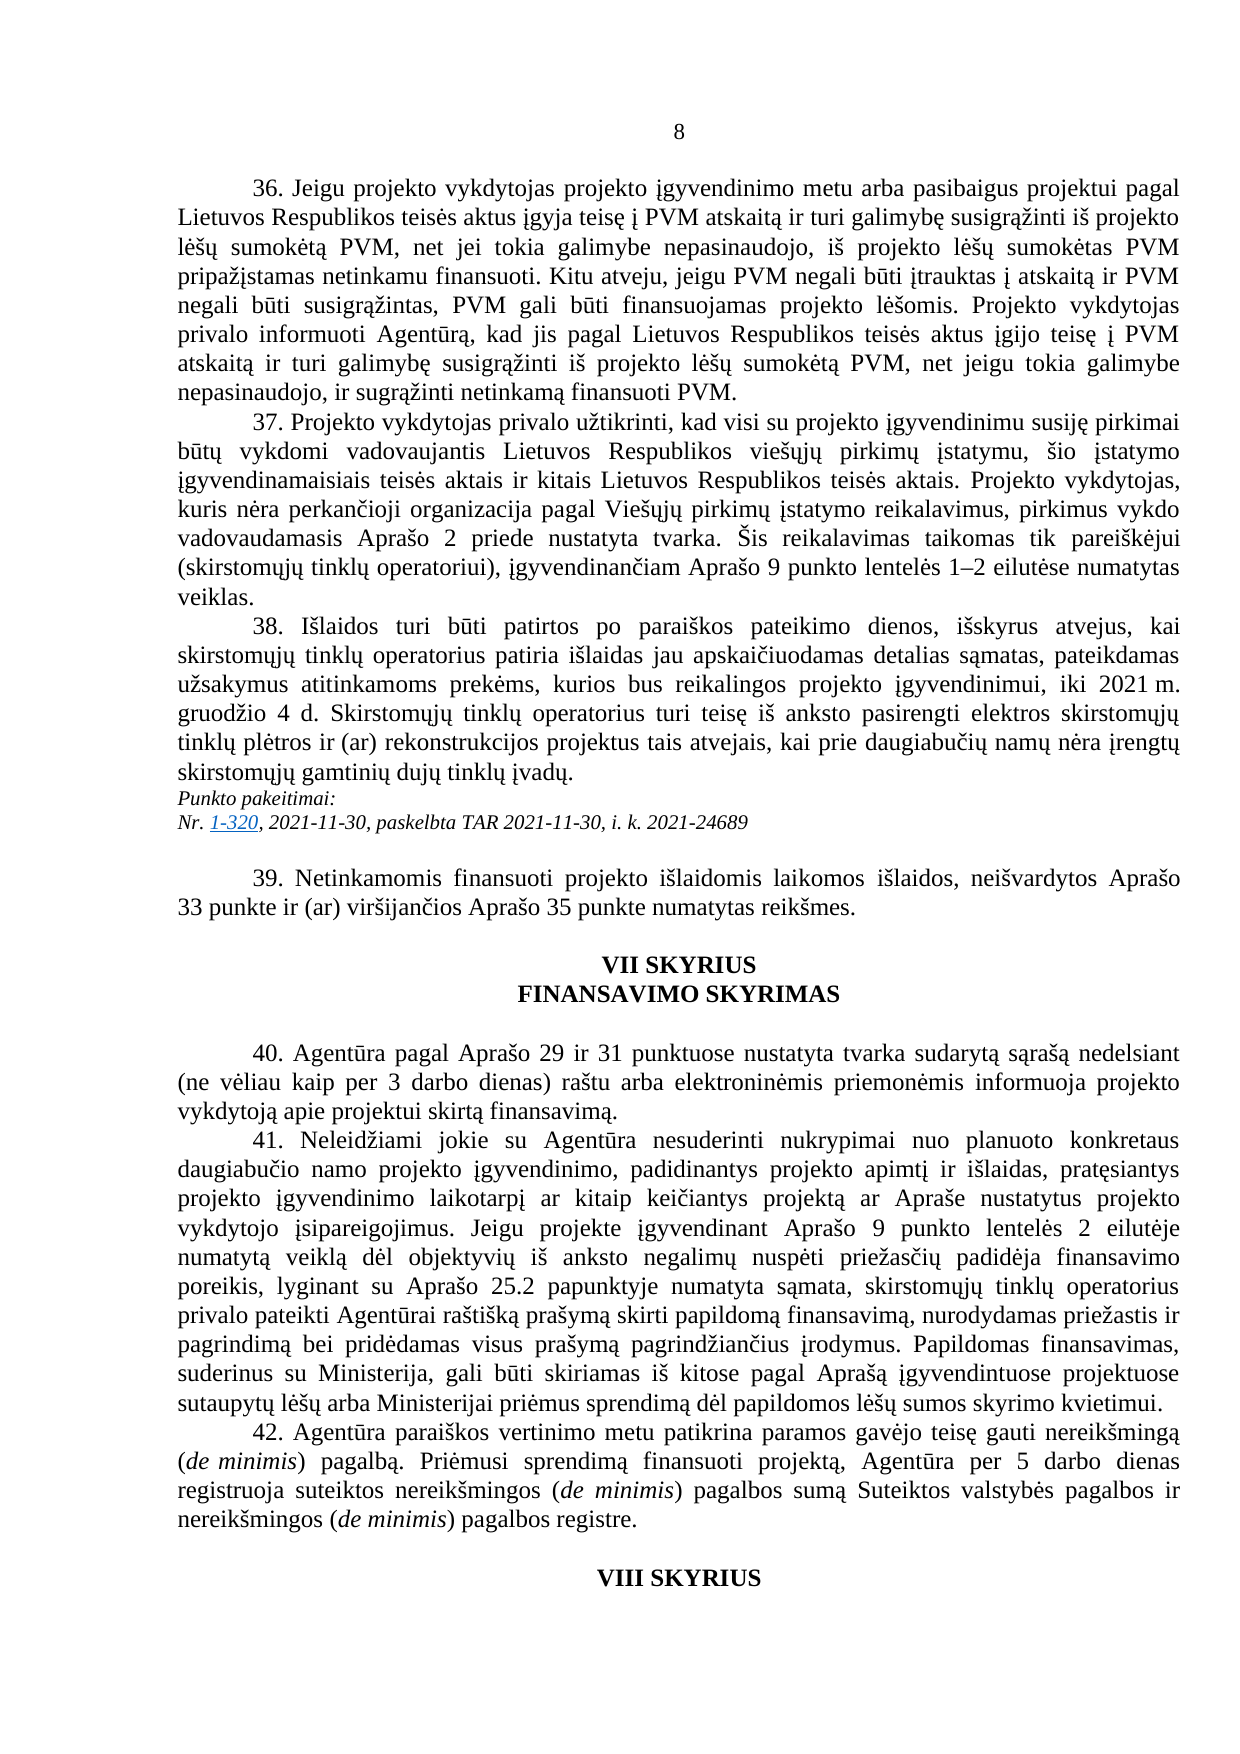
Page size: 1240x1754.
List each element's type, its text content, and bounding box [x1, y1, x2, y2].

text 40. Agentūra pagal Aprašo 29 ir 31 punktuose nustatyta tvarka sudarytą sąrašą nedelsiant (ne vėliau kaip per 3 darbo dienas) raštu arba elektroninėmis priemonėmis informuoja projekto vykdytoją apie projektui skirtą finansavimą. [177, 1038, 1181, 1125]
text Nr. 1-320, 2021-11-30, paskelbta TAR 2021-11-30, i. k. 2021-24689 [177, 810, 1181, 834]
text VIII SKYRIUS [177, 1563, 1181, 1592]
text 36. Jeigu projekto vykdytojas projekto įgyvendinimo metu arba pasibaigus projektui pagal Lietuvos Respublikos teisės aktus įgyja teisę į PVM atskaitą ir turi galimybę susigrąžinti iš projekto lėšų sumokėtą PVM, net jei tokia galimybe nepasinaudojo, iš projekto lėšų sumokėtas PVM pripažįstamas netinkamu finansuoti. Kitu atveju, jeigu PVM negali būti įtrauktas į atskaitą ir PVM negali būti susigrąžintas, PVM gali būti finansuojamas projekto lėšomis. Projekto vykdytojas privalo informuoti Agentūrą, kad jis pagal Lietuvos Respublikos teisės aktus įgijo teisę į PVM atskaitą ir turi galimybę susigrąžinti iš projekto lėšų sumokėtą PVM, net jeigu tokia galimybe nepasinaudojo, ir sugrąžinti netinkamą finansuoti PVM. [177, 173, 1181, 407]
text VII SKYRIUS [177, 950, 1181, 979]
text 38. Išlaidos turi būti patirtos po paraiškos pateikimo dienos, išskyrus atvejus, kai skirstomųjų tinklų operatorius patiria išlaidas jau apskaičiuodamas detalias sąmatas, pateikdamas užsakymus atitinkamoms prekėms, kurios bus reikalingos projekto įgyvendinimui, iki 2021 m. gruodžio 4 d. Skirstomųjų tinklų operatorius turi teisę iš anksto pasirengti elektros skirstomųjų tinklų plėtros ir (ar) rekonstrukcijos projektus tais atvejais, kai prie daugiabučių namų nėra įrengtų skirstomųjų gamtinių dujų tinklų įvadų. [177, 611, 1181, 786]
text FINANSAVIMO SKYRIMAS [177, 979, 1181, 1008]
text 37. Projekto vykdytojas privalo užtikrinti, kad visi su projekto įgyvendinimu susiję pirkimai būtų vykdomi vadovaujantis Lietuvos Respublikos viešųjų pirkimų įstatymu, šio įstatymo įgyvendinamaisiais teisės aktais ir kitais Lietuvos Respublikos teisės aktais. Projekto vykdytojas, kuris nėra perkančioji organizacija pagal Viešųjų pirkimų įstatymo reikalavimus, pirkimus vykdo vadovaudamasis Aprašo 2 priede nustatyta tvarka. Šis reikalavimas taikomas tik pareiškėjui (skirstomųjų tinklų operatoriui), įgyvendinančiam Aprašo 9 punkto lentelės 1–2 eilutėse numatytas veiklas. [177, 407, 1181, 611]
text 41. Neleidžiami jokie su Agentūra nesuderinti nukrypimai nuo planuoto konkretaus daugiabučio namo projekto įgyvendinimo, padidinantys projekto apimtį ir išlaidas, pratęsiantys projekto įgyvendinimo laikotarpį ar kitaip keičiantys projektą ar Apraše nustatytus projekto vykdytojo įsipareigojimus. Jeigu projekte įgyvendinant Aprašo 9 punkto lentelės 2 eilutėje numatytą veiklą dėl objektyvių iš anksto negalimų nuspėti priežasčių padidėja finansavimo poreikis, lyginant su Aprašo 25.2 papunktyje numatyta sąmata, skirstomųjų tinklų operatorius privalo pateikti Agentūrai raštišką prašymą skirti papildomą finansavimą, nurodydamas priežastis ir pagrindimą bei pridėdamas visus prašymą pagrindžiančius įrodymus. Papildomas finansavimas, suderinus su Ministerija, gali būti skiriamas iš kitose pagal Aprašą įgyvendintuose projektuose sutaupytų lėšų arba Ministerijai priėmus sprendimą dėl papildomos lėšų sumos skyrimo kvietimui. [177, 1125, 1181, 1417]
text Punkto pakeitimai: [177, 786, 1181, 810]
text 39. Netinkamomis finansuoti projekto išlaidomis laikomos išlaidos, neišvardytos Aprašo 33 punkte ir (ar) viršijančios Aprašo 35 punkte numatytas reikšmes. [177, 863, 1181, 921]
text 42. Agentūra paraiškos vertinimo metu patikrina paramos gavėjo teisę gauti nereikšmingą (de minimis) pagalbą. Priėmusi sprendimą finansuoti projektą, Agentūra per 5 darbo dienas registruoja suteiktos nereikšmingos (de minimis) pagalbos sumą Suteiktos valstybės pagalbos ir nereikšmingos (de minimis) pagalbos registre. [177, 1417, 1181, 1533]
